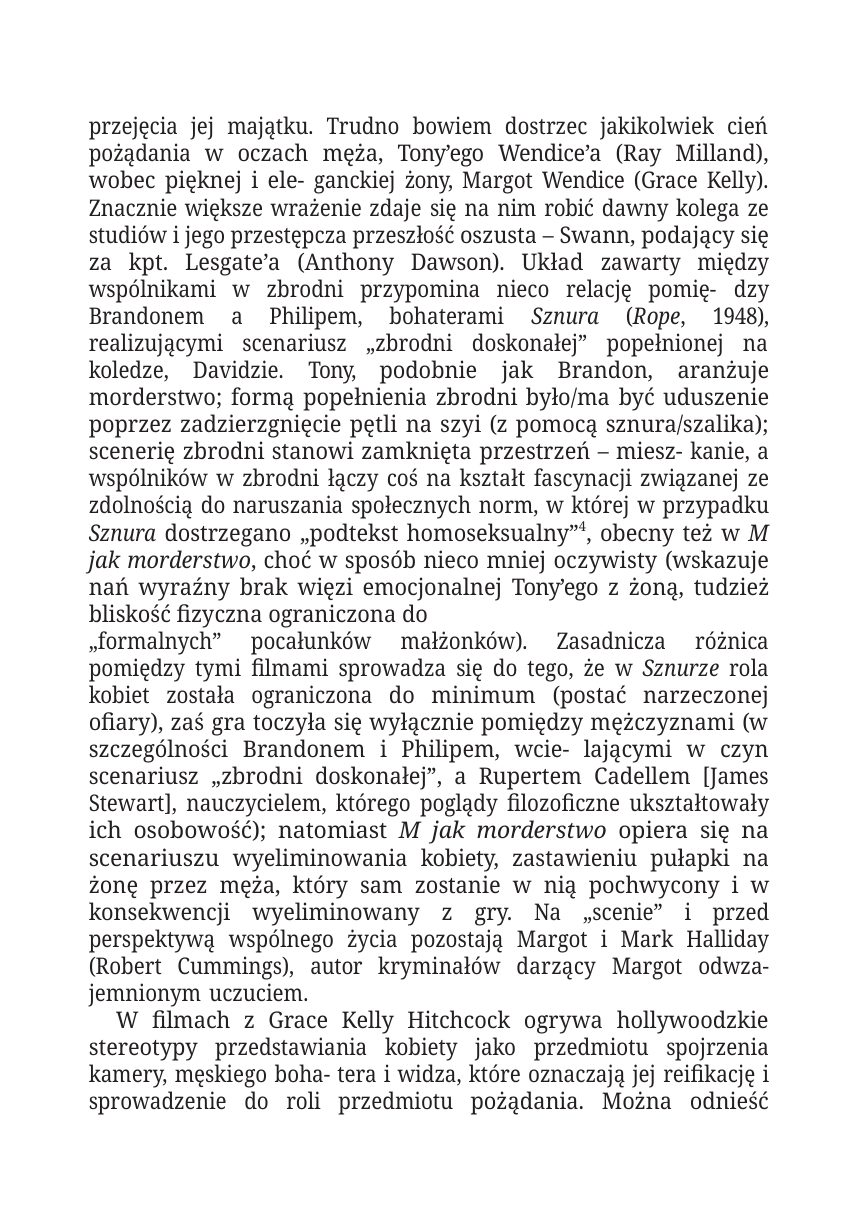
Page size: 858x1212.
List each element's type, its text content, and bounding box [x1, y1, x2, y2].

text W filmach z Grace Kelly Hitchcock ogrywa hollywoodzkie stereotypy przedstawiania kobiety jako przedmiotu spojrzenia kamery, męskiego boha- tera i widza, które oznaczają jej reifikację i sprowadzenie do roli przedmiotu pożądania. Można odnieść [88, 1007, 769, 1115]
text „formalnych” pocałunków małżonków). Zasadnicza różnica pomiędzy tymi filmami sprowadza się do tego, że w Sznurze rola kobiet została ograniczona do minimum (postać narzeczonej ofiary), zaś gra toczyła się wyłącznie pomiędzy mężczyznami (w szczególności Brandonem i Philipem, wcie- lającymi w czyn scenariusz „zbrodni doskonałej”, a Rupertem Cadellem [James Stewart], nauczycielem, którego poglądy filozoficzne ukształtowały ich osobowość); natomiast M jak morderstwo opiera się na scenariuszu wyeliminowania kobiety, zastawieniu pułapki na żonę przez męża, który sam zostanie w nią pochwycony i w konsekwencji wyeliminowany z gry. Na „scenie” i przed perspektywą wspólnego życia pozostają Margot i Mark Halliday (Robert Cummings), autor kryminałów darzący Margot odwza- jemnionym uczuciem. [88, 628, 769, 1007]
text przejęcia jej majątku. Trudno bowiem dostrzec jakikolwiek cień pożądania w oczach męża, Tony’ego Wendice’a (Ray Milland), wobec pięknej i ele- ganckiej żony, Margot Wendice (Grace Kelly). Znacznie większe wrażenie zdaje się na nim robić dawny kolega ze studiów i jego przestępcza przeszłość oszusta – Swann, podający się za kpt. Lesgate’a (Anthony Dawson). Układ zawarty między wspólnikami w zbrodni przypomina nieco relację pomię- dzy Brandonem a Philipem, bohaterami Sznura (Rope, 1948), realizującymi scenariusz „zbrodni doskonałej” popełnionej na koledze, Davidzie. Tony, podobnie jak Brandon, aranżuje morderstwo; formą popełnienia zbrodni było/ma być uduszenie poprzez zadzierzgnięcie pętli na szyi (z pomocą sznura/szalika); scenerię zbrodni stanowi zamknięta przestrzeń – miesz- kanie, a wspólników w zbrodni łączy coś na kształt fascynacji związanej ze zdolnością do naruszania społecznych norm, w której w przypadku Sznura dostrzegano „podtekst homoseksualny”4, obecny też w M jak morderstwo, choć w sposób nieco mniej oczywisty (wskazuje nań wyraźny brak więzi emocjonalnej Tony’ego z żoną, tudzież bliskość fizyczna ograniczona do [88, 113, 769, 628]
